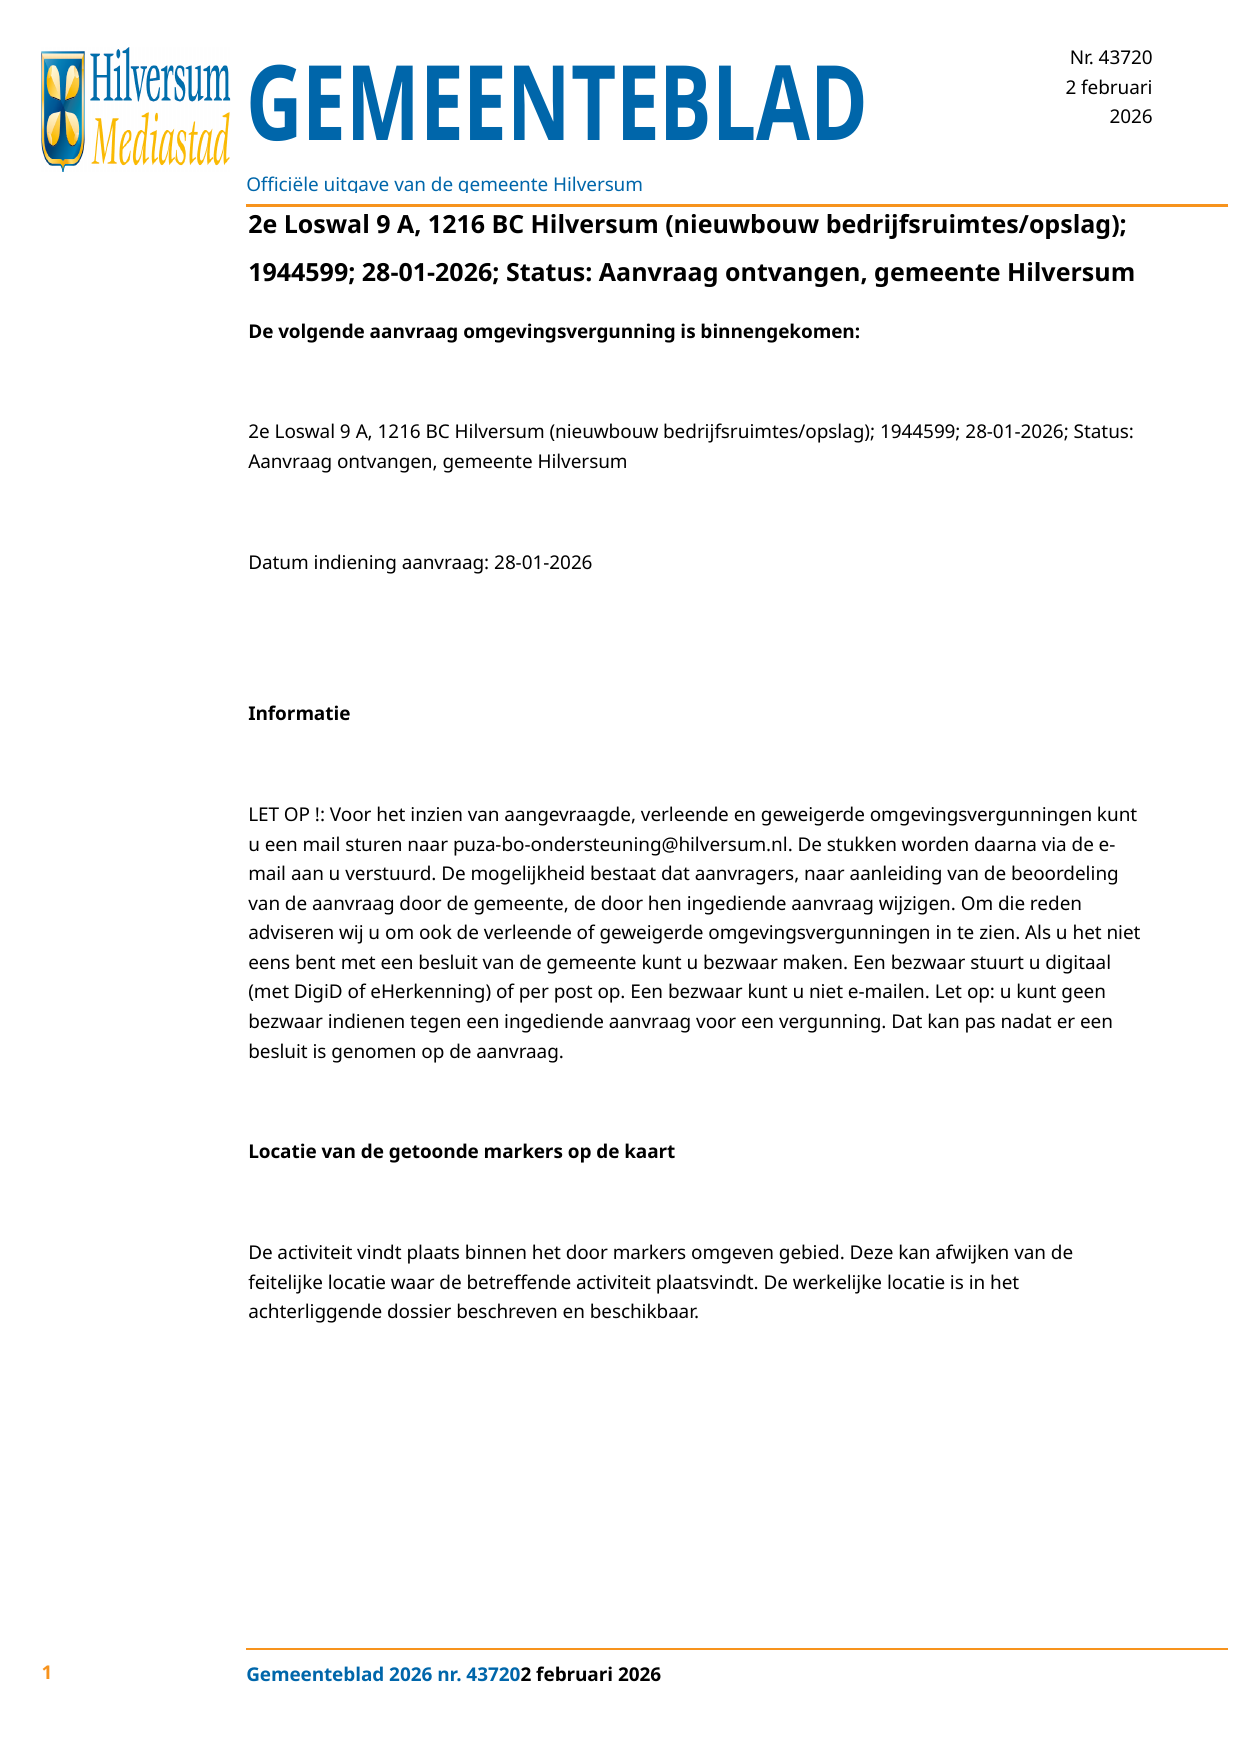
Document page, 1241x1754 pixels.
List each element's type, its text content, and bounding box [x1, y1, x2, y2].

text De volgende aanvraag omgevingsvergunning is binnengekomen: [248, 318, 1152, 344]
text 2e Loswal 9 A, 1216 BC Hilversum (nieuwbouw bedrijfsruimtes/opslag); 1944599; 28-01-2026; Status: Aanvraag ontvangen, gemeente Hilversum [248, 207, 1152, 288]
text Datum indiening aanvraag: 28-01-2026 [248, 549, 1152, 575]
text Informatie [248, 700, 1152, 726]
text De activiteit vindt plaats binnen het door markers omgeven gebied. Deze kan afwijken van de feitelijke locatie waar de betreffende activiteit plaatsvindt. De werkelijke locatie is in het achterliggende dossier beschreven en beschikbaar. [248, 1239, 1152, 1324]
text Locatie van de getoonde markers op de kaart [248, 1139, 1152, 1164]
text LET OP !: Voor het inzien van aangevraagde, verleende en geweigerde omgevingsvergunningen kunt u een mail sturen naar puza-bo-ondersteuning@hilversum.nl. De stukken worden daarna via de e-mail aan u verstuurd. De mogelijkheid bestaat dat aanvragers, naar aanleiding van de beoordeling van de aanvraag door de gemeente, de door hen ingediende aanvraag wijzigen. Om die reden adviseren wij u om ook de verleende of geweigerde omgevingsvergunningen in te zien. Als u het niet eens bent met een besluit van de gemeente kunt u bezwaar maken. Een bezwaar stuurt u digitaal (met DigiD of eHerkenning) of per post op. Een bezwaar kunt u niet e-mailen. Let op: u kunt geen bezwaar indienen tegen een ingediende aanvraag voor een vergunning. Dat kan pas nadat er een besluit is genomen op de aanvraag. [248, 801, 1152, 1064]
picture [41, 47, 231, 172]
text 2e Loswal 9 A, 1216 BC Hilversum (nieuwbouw bedrijfsruimtes/opslag); 1944599; 28-01-2026; Status: Aanvraag ontvangen, gemeente Hilversum [248, 419, 1152, 474]
